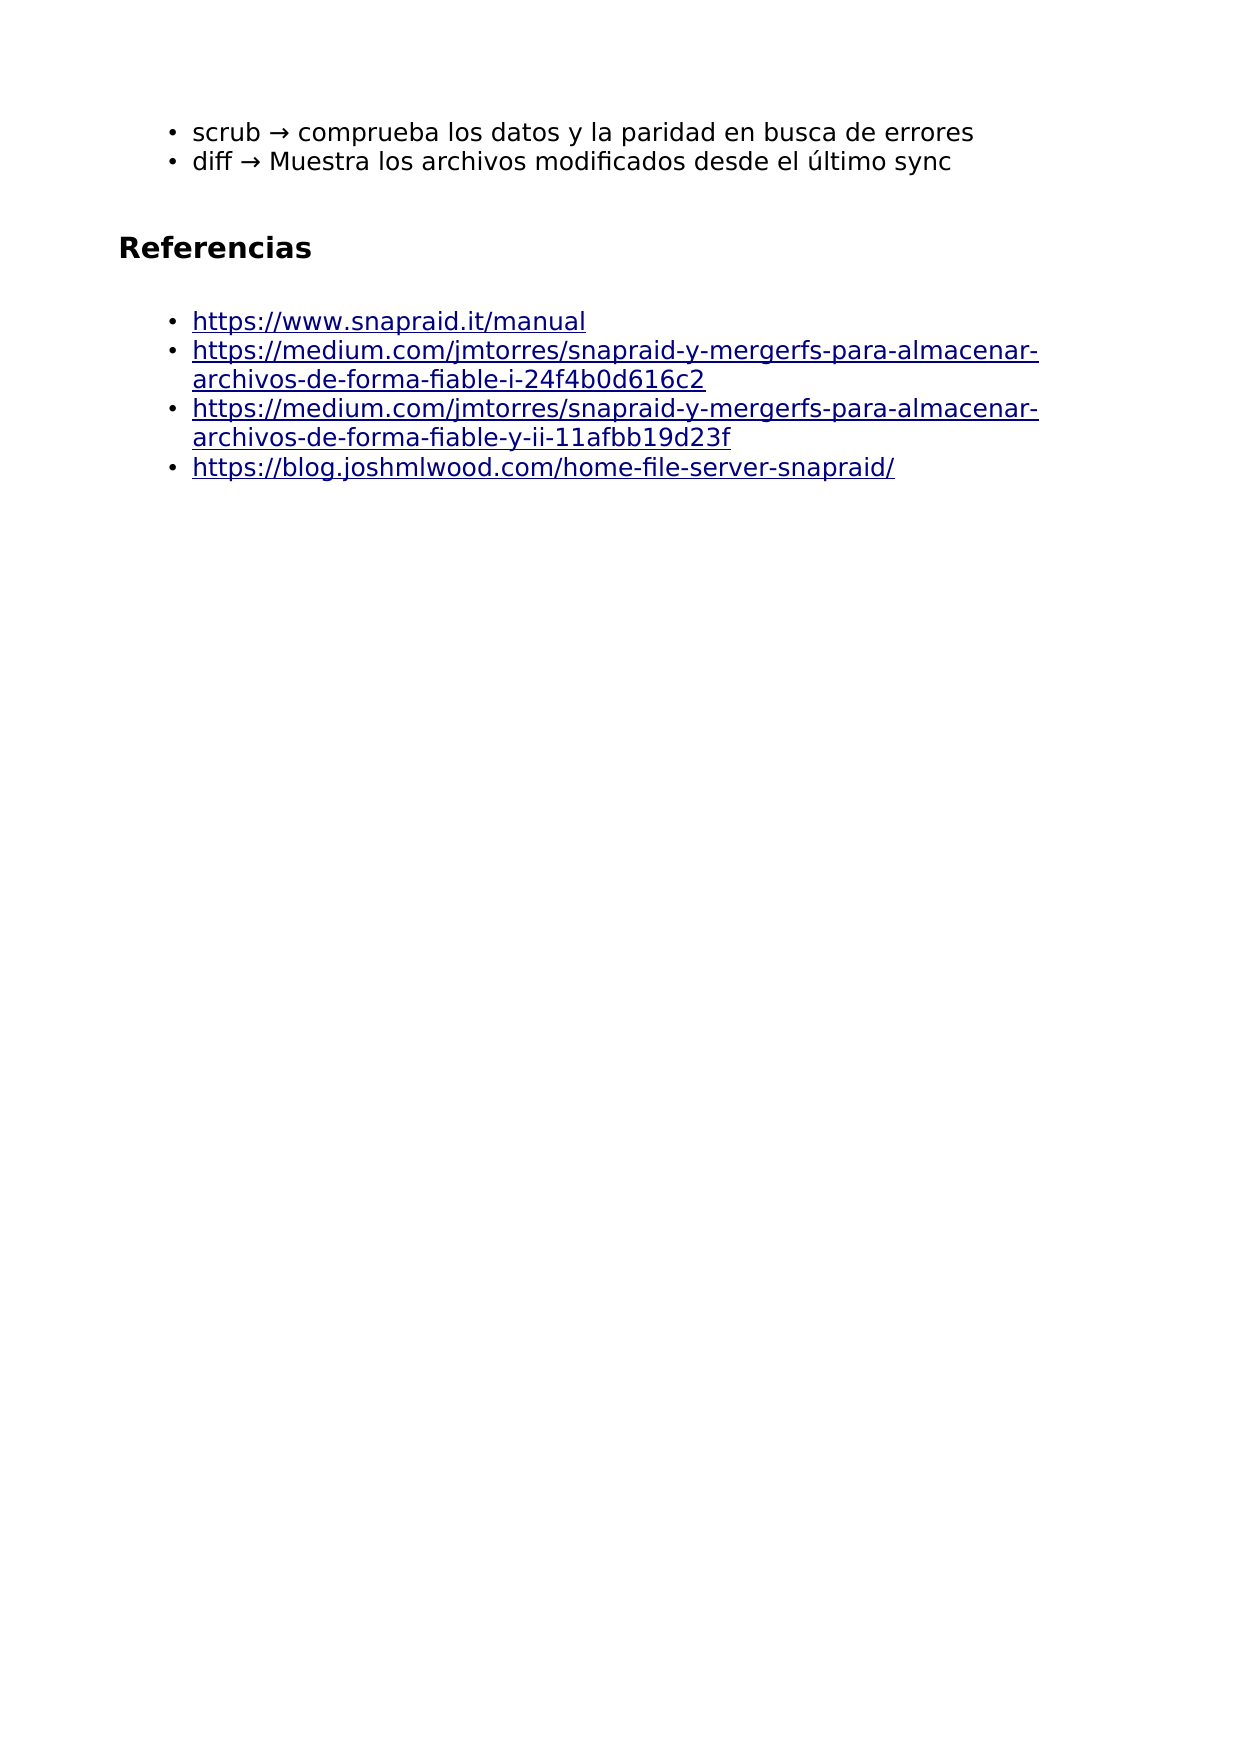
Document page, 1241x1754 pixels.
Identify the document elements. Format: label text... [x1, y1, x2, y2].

list https://www.snapraid.it/manual [177, 307, 1122, 336]
list diff → Muestra los archivos modificados desde el último sync [177, 147, 1122, 176]
list https://medium.com/jmtorres/snapraid-y-mergerfs-para-almacenar-archivos-de-forma-fiable-i-24f4b0d616c2 [177, 336, 1122, 394]
list https://medium.com/jmtorres/snapraid-y-mergerfs-para-almacenar-archivos-de-forma-fiable-y-ii-11afbb19d23f [177, 394, 1122, 453]
list scrub → comprueba los datos y la paridad en busca de errores [177, 118, 1122, 147]
list https://blog.joshmlwood.com/home-file-server-snapraid/ [177, 453, 1122, 482]
subtitle Referencias [118, 231, 1122, 265]
